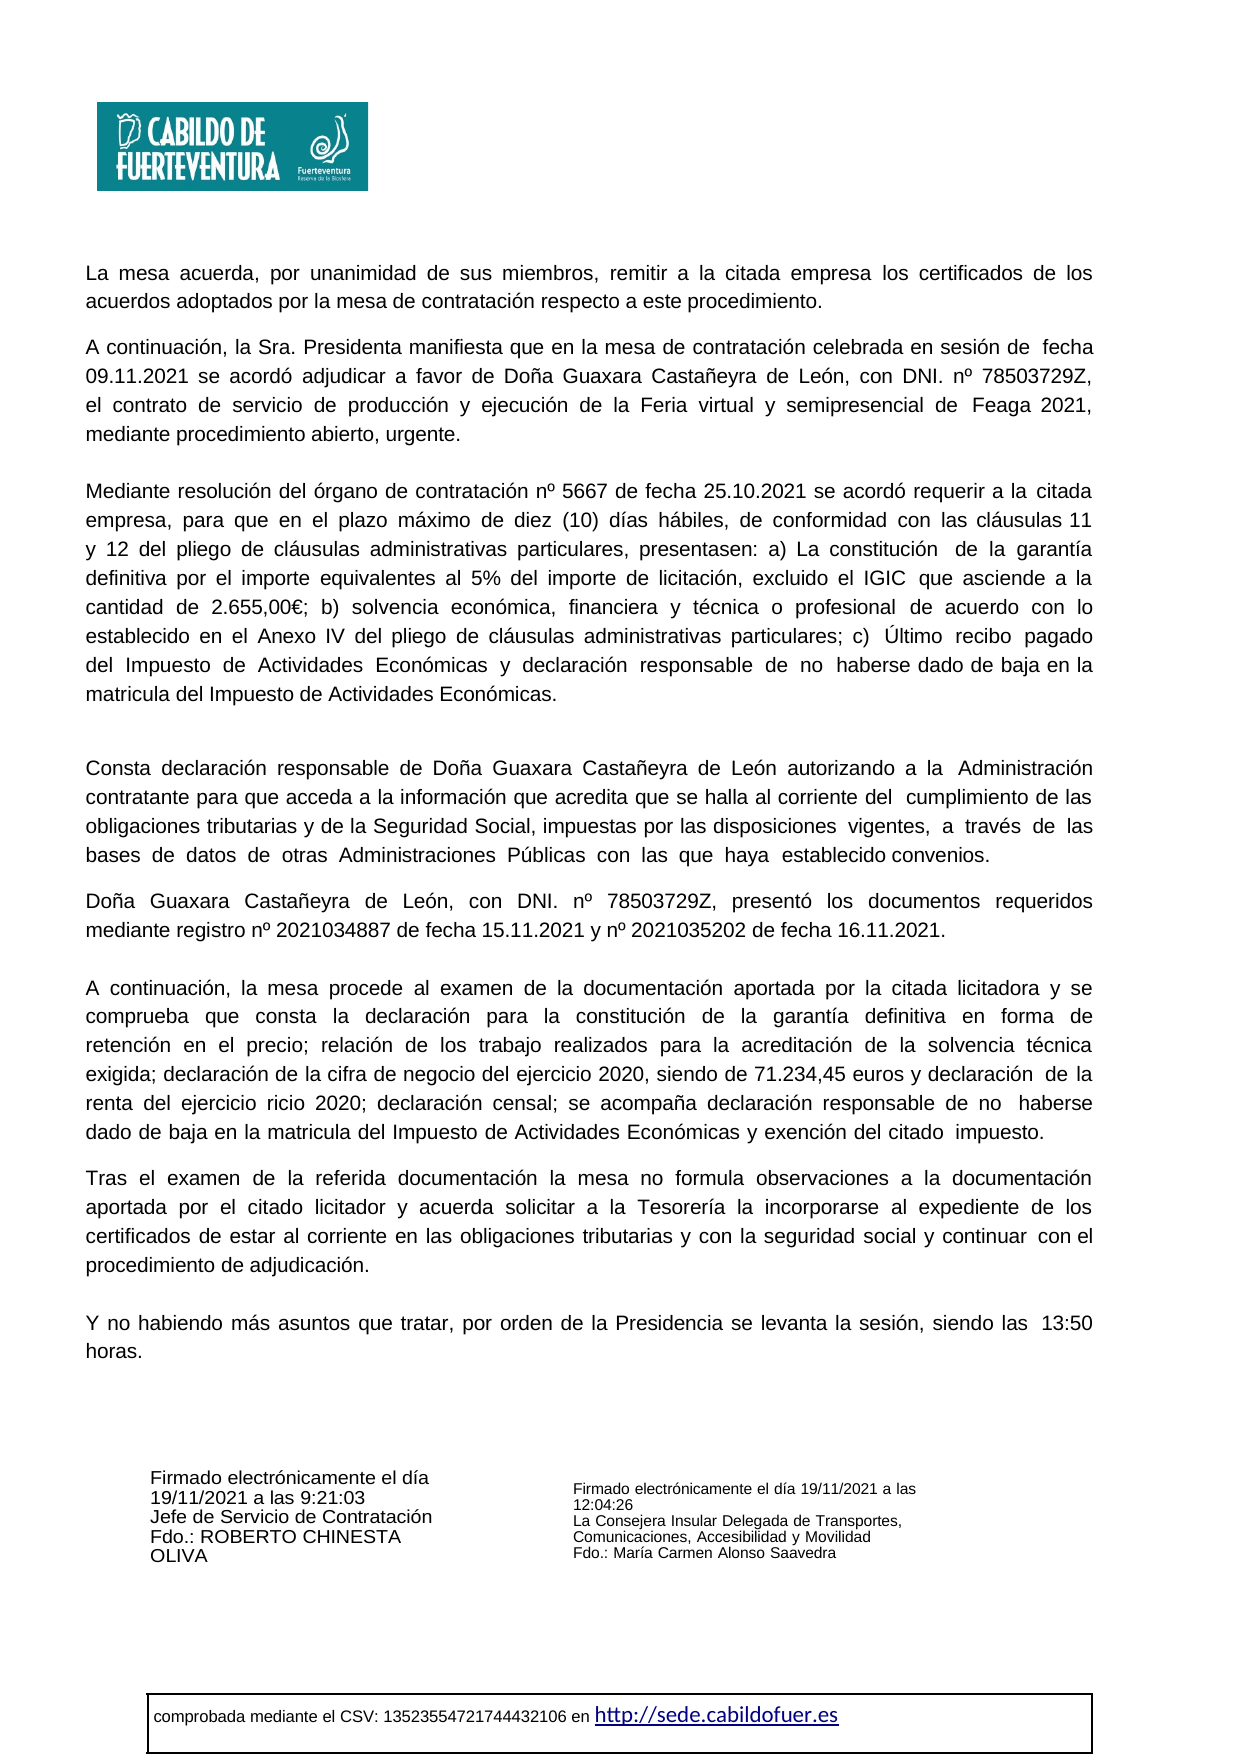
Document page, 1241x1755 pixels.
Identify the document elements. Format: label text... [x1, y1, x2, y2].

text A continuación, la Sra. Presidenta manifiesta que en la mesa de contratación celebrada en sesión de fecha 09.11.2021 se acordó adjudicar a favor de Doña Guaxara Castañeyra de León, con DNI. nº 78503729Z, el contrato de servicio de producción y ejecución de la Feria virtual y semipresencial de Feaga 2021, mediante procedimiento abierto, urgente. [85, 335, 1093, 446]
text Jefe de Servicio de Contratación Fdo.: ROBERTO CHINESTA OLIVA [150, 1508, 463, 1567]
text Doña Guaxara Castañeyra de León, con DNI. nº 78503729Z, presentó los documentos requeridos mediante registro nº 2021034887 de fecha 15.11.2021 y nº 2021035202 de fecha 16.11.2021. [85, 889, 1093, 942]
text Mediante resolución del órgano de contratación nº 5667 de fecha 25.10.2021 se acordó requerir a la citada empresa, para que en el plazo máximo de diez (10) días hábiles, de conformidad con las cláusulas 11 y 12 del pliego de cláusulas administrativas particulares, presentasen: a) La constitución de la garantía definitiva por el importe equivalentes al 5% del importe de licitación, excluido el IGIC que asciende a la cantidad de 2.655,00€; b) solvencia económica, financiera y técnica o profesional de acuerdo con lo establecido en el Anexo IV del pliego de cláusulas administrativas particulares; c) Último recibo pagado del Impuesto de Actividades Económicas y declaración responsable de no haberse dado de baja en la matricula del Impuesto de Actividades Económicas. [85, 479, 1093, 706]
text La Consejera Insular Delegada de Transportes, Comunicaciones, Accesibilidad y Movilidad Fdo.: María Carmen Alonso Saavedra [573, 1514, 906, 1561]
text La mesa acuerda, por unanimidad de sus miembros, remitir a la citada empresa los certificados de los acuerdos adoptados por la mesa de contratación respecto a este procedimiento. [85, 260, 1093, 313]
text Consta declaración responsable de Doña Guaxara Castañeyra de León autorizando a la Administración contratante para que acceda a la información que acredita que se halla al corriente del cumplimiento de las obligaciones tributarias y de la Seguridad Social, impuestas por las disposiciones vigentes, a través de las bases de datos de otras Administraciones Públicas con las que haya establecido convenios. [85, 756, 1093, 867]
text Y no habiendo más asuntos que tratar, por orden de la Presidencia se levanta la sesión, siendo las 13:50 horas. [85, 1310, 1093, 1363]
text Firmado electrónicamente el día 19/11/2021 a las 12:04:26 [573, 1482, 973, 1514]
text A continuación, la mesa procede al examen de la documentación aportada por la citada licitadora y se comprueba que consta la declaración para la constitución de la garantía definitiva en forma de retención en el precio; relación de los trabajo realizados para la acreditación de la solvencia técnica exigida; declaración de la cifra de negocio del ejercicio 2020, siendo de 71.234,45 euros y declaración de la renta del ejercicio ricio 2020; declaración censal; se acompaña declaración responsable de no haberse dado de baja en la matricula del Impuesto de Actividades Económicas y exención del citado impuesto. [85, 975, 1093, 1144]
text Firmado electrónicamente el día 19/11/2021 a las 9:21:03 [150, 1469, 429, 1508]
text Tras el examen de la referida documentación la mesa no formula observaciones a la documentación aportada por el citado licitador y acuerda solicitar a la Tesorería la incorporarse al expediente de los certificados de estar al corriente en las obligaciones tributarias y con la seguridad social y continuar con el procedimiento de adjudicación. [85, 1166, 1093, 1277]
